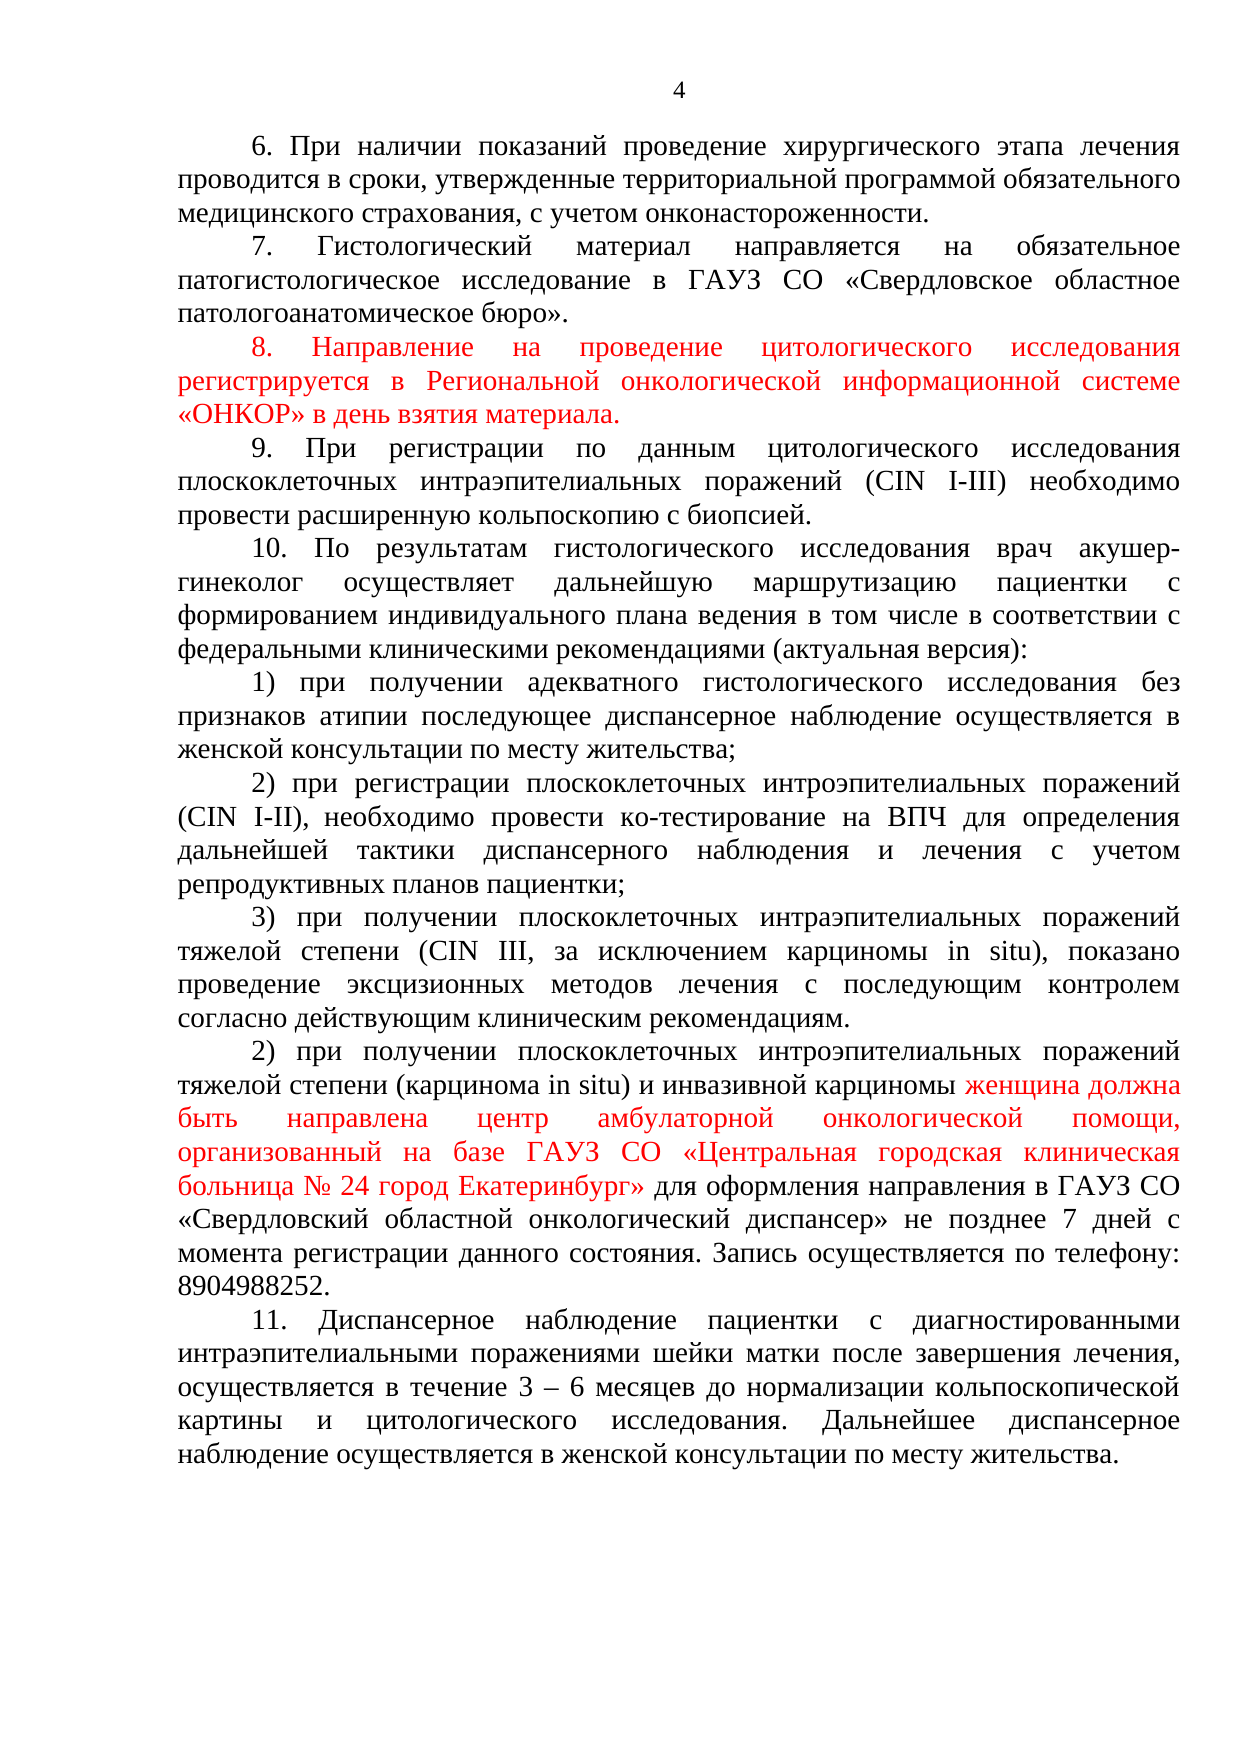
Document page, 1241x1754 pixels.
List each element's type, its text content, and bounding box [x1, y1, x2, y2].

text 3) при получении плоскоклеточных интраэпителиальных поражений тяжелой степени (CIN III, за исключением карциномы in situ), показано проведение эксцизионных методов лечения с последующим контролем согласно действующим клиническим рекомендациям. [177, 899, 1181, 1033]
text 2) при получении плоскоклеточных интроэпителиальных поражений тяжелой степени (карцинома in situ) и инвазивной карциномы женщина должна быть направлена центр амбулаторной онкологической помощи, организованный на базе ГАУЗ СО «Центральная городская клиническая больница № 24 город Екатеринбург» для оформления направления в ГАУЗ СО «Свердловский областной онкологический диспансер» не позднее 7 дней с момента регистрации данного состояния. Запись осуществляется по телефону: 8904988252. [177, 1033, 1181, 1302]
text 6. При наличии показаний проведение хирургического этапа лечения проводится в сроки, утвержденные территориальной программой обязательного медицинского страхования, с учетом онконастороженности. [177, 128, 1181, 228]
text 11. Диспансерное наблюдение пациентки с диагностированными интраэпителиальными поражениями шейки матки после завершения лечения, осуществляется в течение 3 – 6 месяцев до нормализации кольпоскопической картины и цитологического исследования. Дальнейшее диспансерное наблюдение осуществляется в женской консультации по месту жительства. [177, 1302, 1181, 1469]
text 1) при получении адекватного гистологического исследования без признаков атипии последующее диспансерное наблюдение осуществляется в женской консультации по месту жительства; [177, 664, 1181, 765]
text 8. Направление на проведение цитологического исследования регистрируется в Региональной онкологической информационной системе «ОНКОР» в день взятия материала. [177, 329, 1181, 430]
text 2) при регистрации плоскоклеточных интроэпителиальных поражений (CIN I-II), необходимо провести ко-тестирование на ВПЧ для определения дальнейшей тактики диспансерного наблюдения и лечения с учетом репродуктивных планов пациентки; [177, 765, 1181, 899]
text 9. При регистрации по данным цитологического исследования плоскоклеточных интраэпителиальных поражений (CIN I-III) необходимо провести расширенную кольпоскопию с биопсией. [177, 430, 1181, 530]
text 7. Гистологический материал направляется на обязательное патогистологическое исследование в ГАУЗ СО «Свердловское областное патологоанатомическое бюро». [177, 228, 1181, 329]
text 10. По результатам гистологического исследования врач акушер-гинеколог осуществляет дальнейшую маршрутизацию пациентки с формированием индивидуального плана ведения в том числе в соответствии с федеральными клиническими рекомендациями (актуальная версия): [177, 530, 1181, 664]
